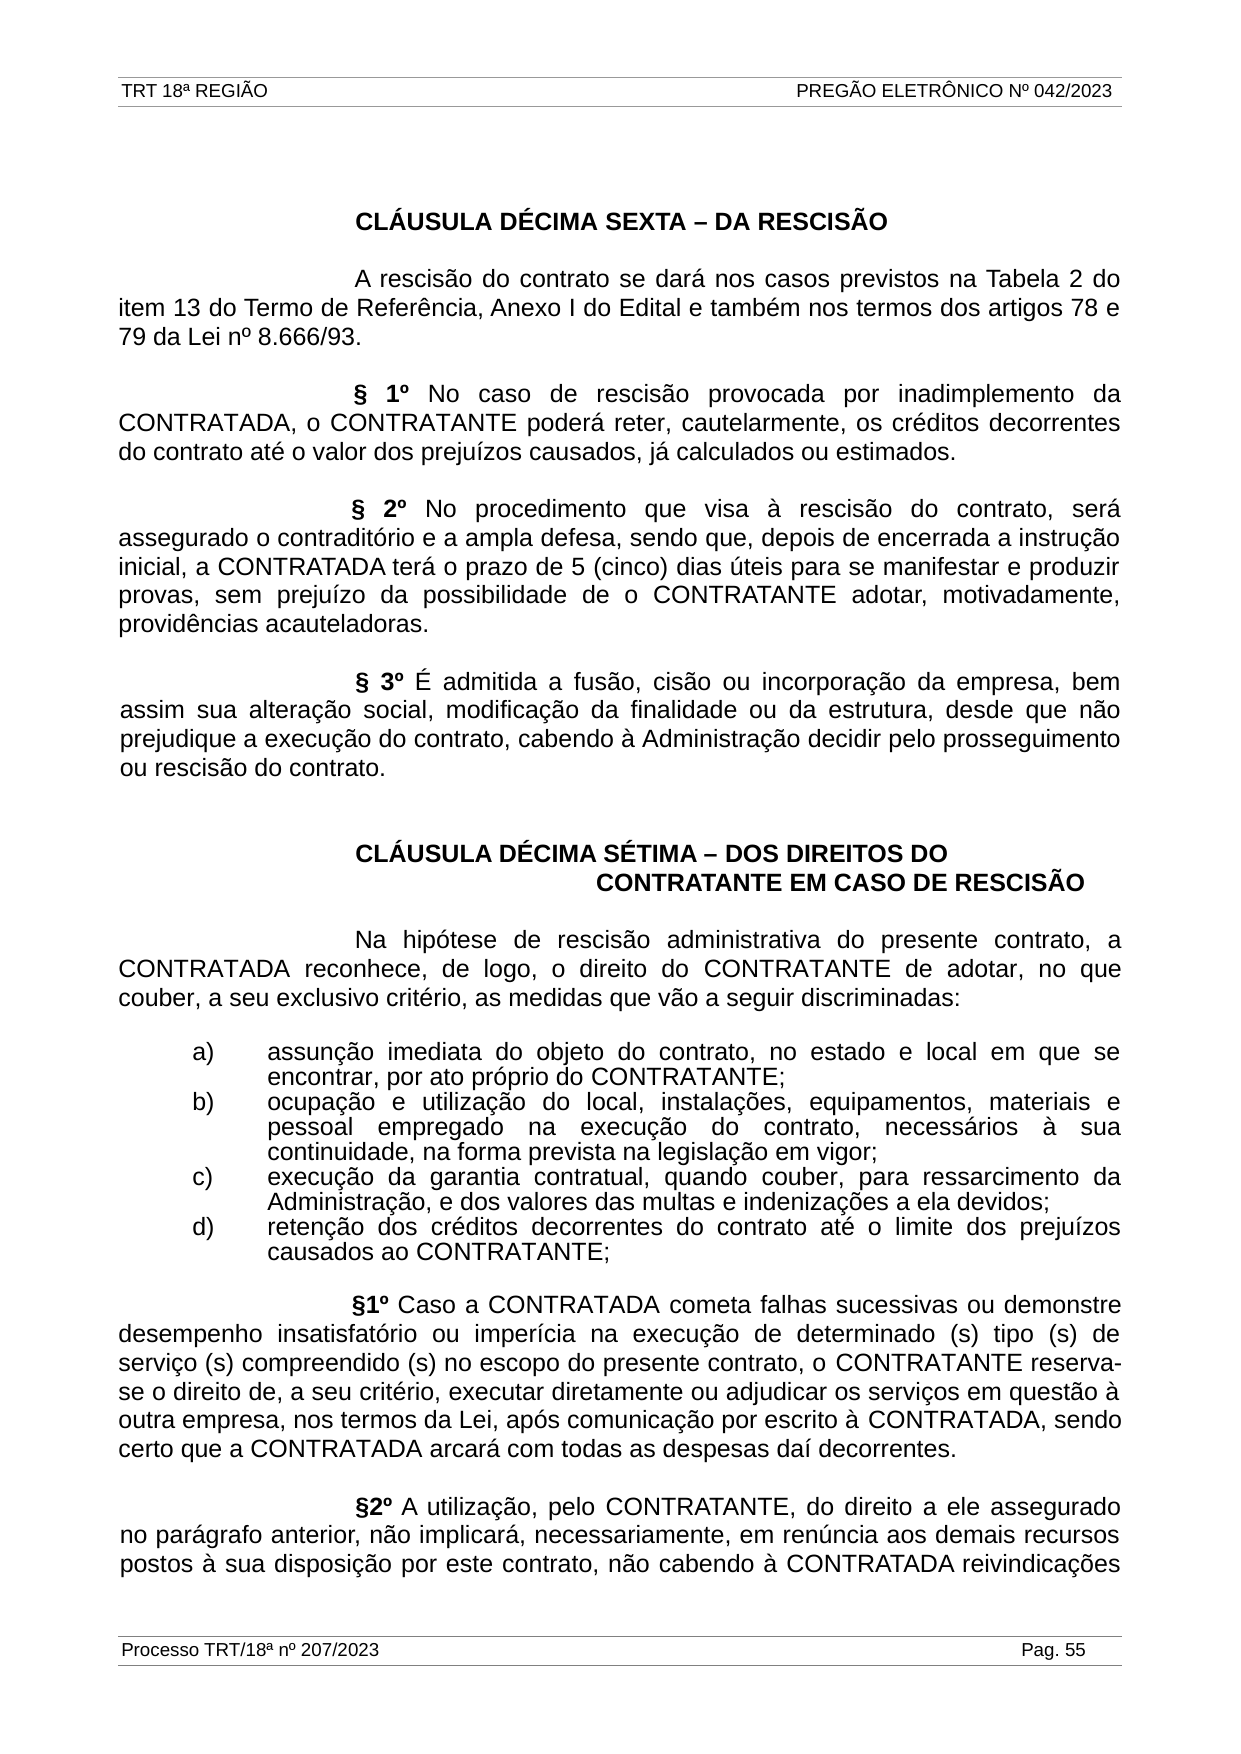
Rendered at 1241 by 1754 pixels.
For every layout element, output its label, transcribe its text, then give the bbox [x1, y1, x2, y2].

text CLÁUSULA DÉCIMA SÉTIMA – DOS DIREITOS DO CONTRATANTE EM CASO DE RESCISÃO [119, 839, 1122, 897]
list assunção imediata do objeto do contrato, no estado e local em que se encontrar, por ato próprio do CONTRATANTE; [192, 1040, 1122, 1090]
text § 2º No procedimento que visa à rescisão do contrato, será assegurado o contraditório e a ampla defesa, sendo que, depois de encerrada a instrução inicial, a CONTRATADA terá o prazo de 5 (cinco) dias úteis para se manifestar e produzir provas, sem prejuízo da possibilidade de o CONTRATANTE adotar, motivadamente, providências acauteladoras. [118, 494, 1122, 638]
text CLÁUSULA DÉCIMA SEXTA – DA RESCISÃO [119, 207, 1122, 235]
text § 1º No caso de rescisão provocada por inadimplemento da CONTRATADA, o CONTRATANTE poderá reter, cautelarmente, os créditos decorrentes do contrato até o valor dos prejuízos causados, já calculados ou estimados. [118, 379, 1122, 465]
list execução da garantia contratual, quando couber, para ressarcimento da Administração, e dos valores das multas e indenizações a ela devidos; [192, 1165, 1122, 1215]
text Na hipótese de rescisão administrativa do presente contrato, a CONTRATADA reconhece, de logo, o direito do CONTRATANTE de adotar, no que couber, a seu exclusivo critério, as medidas que vão a seguir discriminadas: [118, 925, 1122, 1012]
text A rescisão do contrato se dará nos casos previstos na Tabela 2 do item 13 do Termo de Referência, Anexo I do Edital e também nos termos dos artigos 78 e 79 da Lei nº 8.666/93. [118, 264, 1122, 350]
text § 3º É admitida a fusão, cisão ou incorporação da empresa, bem assim sua alteração social, modificação da finalidade ou da estrutura, desde que não prejudique a execução do contrato, cabendo à Administração decidir pelo prosseguimento ou rescisão do contrato. [119, 667, 1122, 782]
list retenção dos créditos decorrentes do contrato até o limite dos prejuízos causados ao CONTRATANTE; [192, 1215, 1122, 1265]
text §2º A utilização, pelo CONTRATANTE, do direito a ele assegurado no parágrafo anterior, não implicará, necessariamente, em renúncia aos demais recursos postos à sua disposição por este contrato, não cabendo à CONTRATADA reivindicações [119, 1492, 1122, 1578]
list ocupação e utilização do local, instalações, equipamentos, materiais e pessoal empregado na execução do contrato, necessários à sua continuidade, na forma prevista na legislação em vigor; [192, 1090, 1122, 1165]
text §1º Caso a CONTRATADA cometa falhas sucessivas ou demonstre desempenho insatisfatório ou imperícia na execução de determinado (s) tipo (s) de serviço (s) compreendido (s) no escopo do presente contrato, o CONTRATANTE reserva-se o direito de, a seu critério, executar diretamente ou adjudicar os serviços em questão à outra empresa, nos termos da Lei, após comunicação por escrito à CONTRATADA, sendo certo que a CONTRATADA arcará com todas as despesas daí decorrentes. [118, 1290, 1122, 1463]
